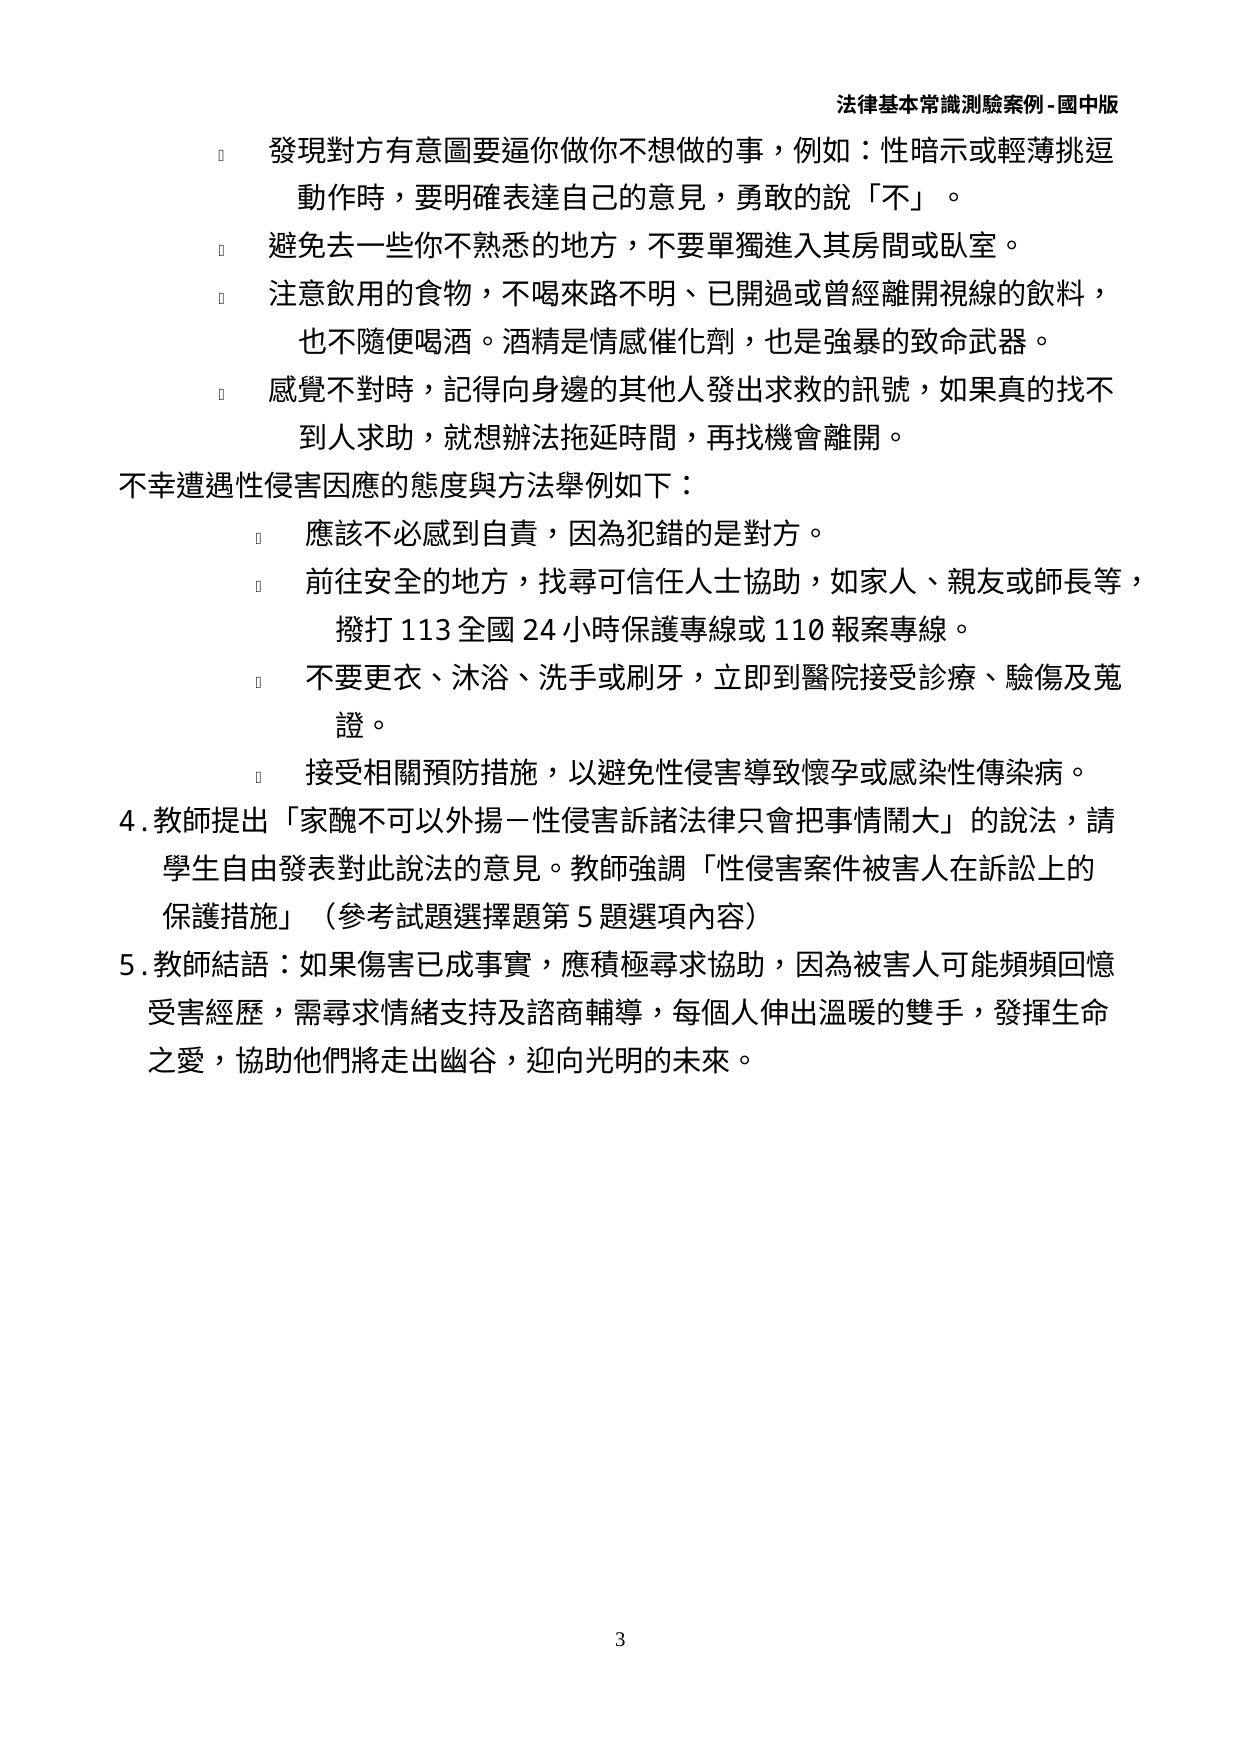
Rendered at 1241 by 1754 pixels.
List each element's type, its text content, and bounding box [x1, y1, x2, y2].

list 避免去一些你不熟悉的地方，不要單獨進入其房間或臥室。 [218, 218, 1122, 266]
text 不幸遭遇性侵害因應的態度與方法舉例如下： [118, 458, 1122, 506]
text 4.教師提出「家醜不可以外揚－性侵害訴諸法律只會把事情鬧大」的說法，請學生自由發表對此說法的意見。教師強調「性侵害案件被害人在訴訟上的保護措施」（參考試題選擇題第5題選項內容） [118, 793, 1122, 937]
list 不要更衣、沐浴、洗手或刷牙，立即到醫院接受診療、驗傷及蒐證。 [255, 650, 1122, 746]
text 5.教師結語：如果傷害已成事實，應積極尋求協助，因為被害人可能頻頻回憶受害經歷，需尋求情緒支持及諮商輔導，每個人伸出溫暖的雙手，發揮生命之愛，協助他們將走出幽谷，迎向光明的未來。 [118, 937, 1122, 1081]
list 感覺不對時，記得向身邊的其他人發出求救的訊號，如果真的找不到人求助，就想辦法拖延時間，再找機會離開。 [218, 362, 1122, 458]
list 發現對方有意圖要逼你做你不想做的事，例如：性暗示或輕薄挑逗 動作時，要明確表達自己的意見，勇敢的說「不」。 [218, 123, 1122, 218]
list 應該不必感到自責，因為犯錯的是對方。 [255, 506, 1122, 554]
list 注意飲用的食物，不喝來路不明、已開過或曾經離開視線的飲料，也不隨便喝酒。酒精是情感催化劑，也是強暴的致命武器。 [218, 266, 1122, 362]
list 前往安全的地方，找尋可信任人士協助，如家人、親友或師長等，撥打113全國24小時保護專線或110報案專線。 [255, 554, 1122, 650]
list 接受相關預防措施，以避免性侵害導致懷孕或感染性傳染病。 [255, 746, 1122, 793]
